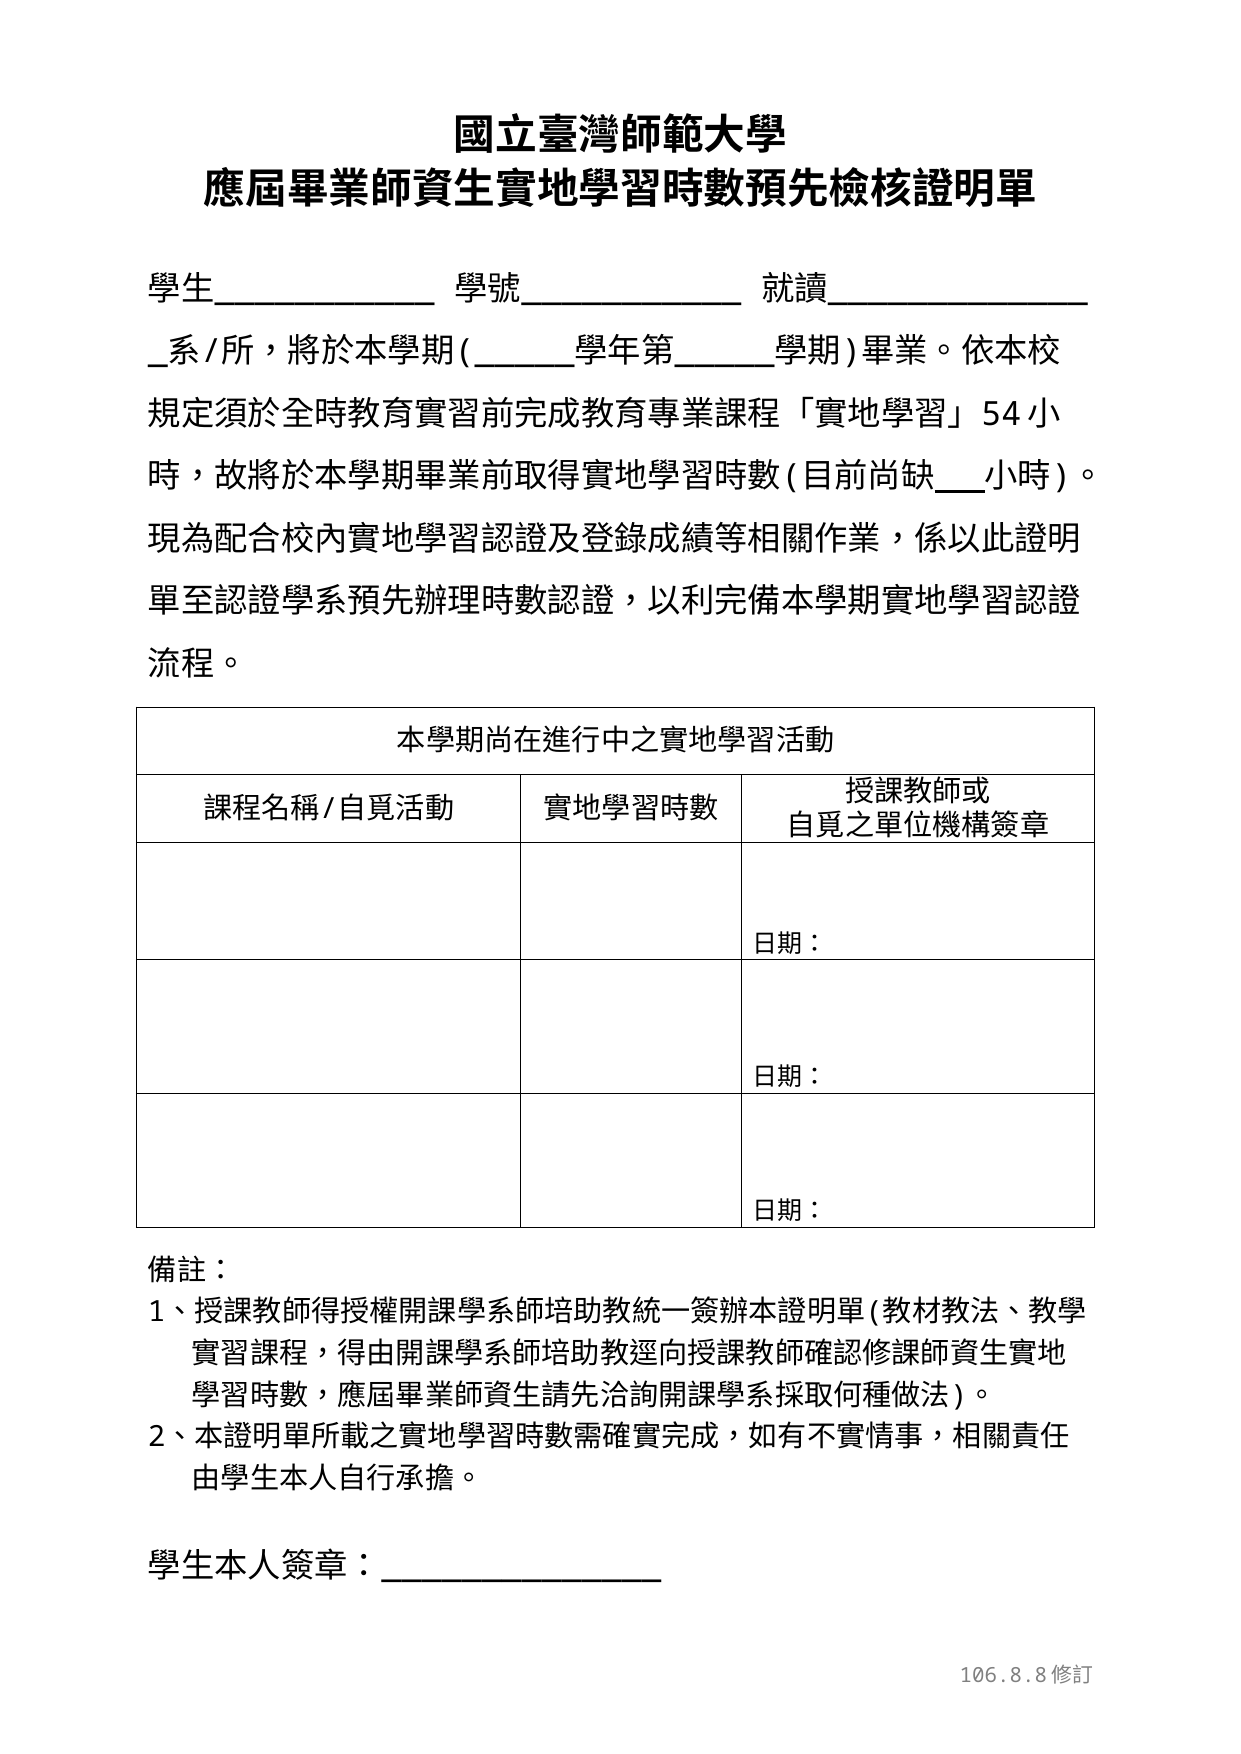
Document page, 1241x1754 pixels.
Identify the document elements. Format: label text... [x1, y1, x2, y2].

table_cell 授課教師或 自覓之單位機構簽章 [742, 775, 1094, 842]
table_cell 日期： [742, 960, 1094, 1093]
table_cell [137, 960, 520, 1093]
text 2、本證明單所載之實地學習時數需確實完成，如有不實情事，相關責任由學生本人自行承擔。 [148, 1413, 1092, 1497]
table_cell [521, 960, 741, 1093]
text 學生___________ 學號___________ 就讀______________系/所，將於本學期(_____學年第_____學期)畢業。依本校規定須於全時教育實習前完成教育專業課程「實地學習」54小時，故將於本學期畢業前取得實地學習時數(目前尚缺 小時)。現為配合校內實地學習認證及登錄成績等相關作業，係以此證明單至認證學系預先辦理時數認證，以利完備本學期實地學習認證流程。 [148, 250, 1092, 688]
table_cell [137, 843, 520, 959]
table_cell 課程名稱/自覓活動 [137, 775, 520, 842]
text 國立臺灣師範大學 [148, 106, 1092, 161]
table_cell [521, 843, 741, 959]
text 學生本人簽章：______________ [148, 1538, 1092, 1587]
table_cell 實地學習時數 [521, 775, 741, 842]
table_cell 日期： [742, 843, 1094, 959]
table_cell 日期： [742, 1094, 1094, 1227]
table_cell [521, 1094, 741, 1227]
text 1、授課教師得授權開課學系師培助教統一簽辦本證明單(教材教法、教學實習課程，得由開課學系師培助教逕向授課教師確認修課師資生實地學習時數，應屆畢業師資生請先洽詢開課學系採取何種做法)。 [148, 1288, 1092, 1413]
text 備註： [148, 1247, 1092, 1288]
table_header 本學期尚在進行中之實地學習活動 [137, 708, 1094, 774]
table_cell [137, 1094, 520, 1227]
text 應屆畢業師資生實地學習時數預先檢核證明單 [148, 161, 1092, 215]
